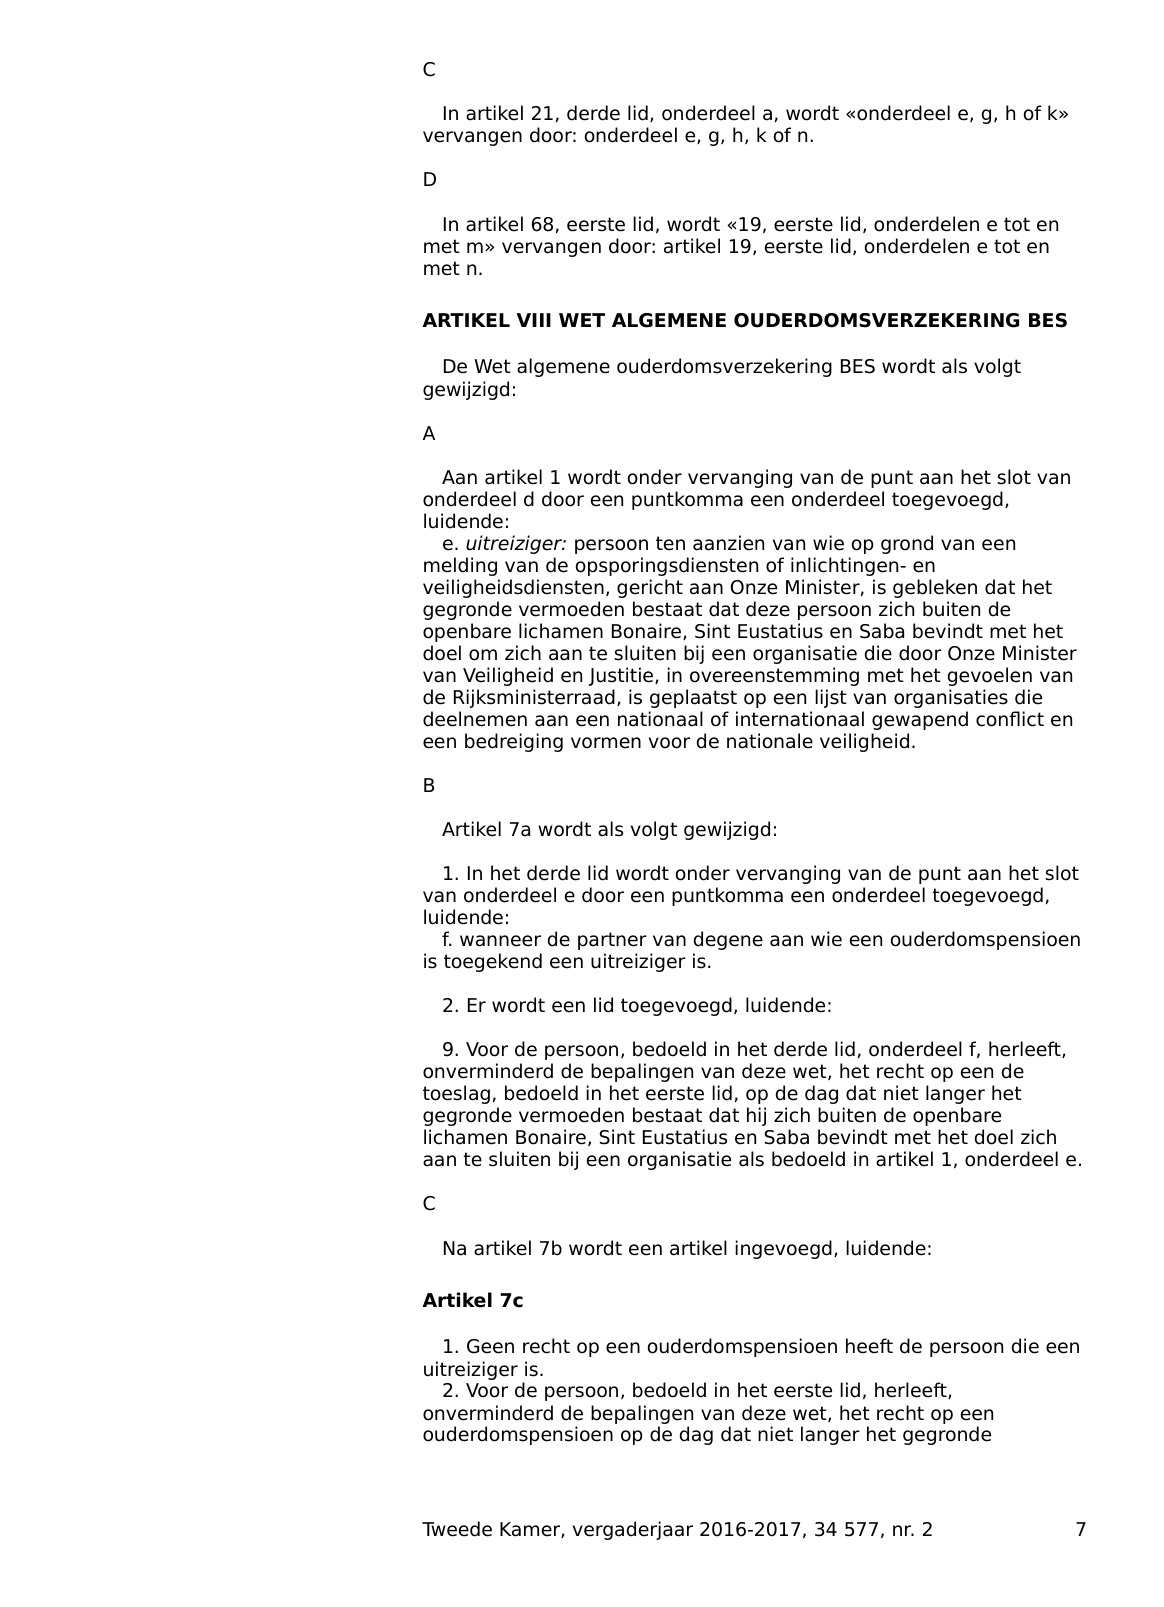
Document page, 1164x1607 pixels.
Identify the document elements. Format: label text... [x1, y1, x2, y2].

text In artikel 21, derde lid, onderdeel a, wordt «onderdeel e, g, h of k» vervangen door: onderdeel e, g, h, k of n. [422, 103, 1087, 147]
text e. uitreiziger: persoon ten aanzien van wie op grond van een melding van de opsporingsdiensten of inlichtingen- en veiligheidsdiensten, gericht aan Onze Minister, is gebleken dat het gegronde vermoeden bestaat dat deze persoon zich buiten de openbare lichamen Bonaire, Sint Eustatius en Saba bevindt met het doel om zich aan te sluiten bij een organisatie die door Onze Minister van Veiligheid en Justitie, in overeenstemming met het gevoelen van de Rijksministerraad, is geplaatst op een lijst van organisaties die deelnemen aan een nationaal of internationaal gewapend conflict en een bedreiging vormen voor de nationale veiligheid. [422, 533, 1087, 752]
text 2. Er wordt een lid toegevoegd, luidende: [422, 995, 1087, 1017]
text 2. Voor de persoon, bedoeld in het eerste lid, herleeft, onverminderd de bepalingen van deze wet, het recht op een ouderdomspensioen op de dag dat niet langer het gegronde [422, 1380, 1087, 1446]
text Artikel 7a wordt als volgt gewijzigd: [422, 819, 1087, 841]
text 1. Geen recht op een ouderdomspensioen heeft de persoon die een uitreiziger is. [422, 1336, 1087, 1380]
text D [422, 169, 1087, 191]
text Aan artikel 1 wordt onder vervanging van de punt aan het slot van onderdeel d door een puntkomma een onderdeel toegevoegd, luidende: [422, 467, 1087, 533]
text C [422, 1193, 1087, 1215]
text De Wet algemene ouderdomsverzekering BES wordt als volgt gewijzigd: [422, 356, 1087, 400]
subtitle ARTIKEL VIII WET ALGEMENE OUDERDOMSVERZEKERING BES [422, 309, 1087, 331]
text In artikel 68, eerste lid, wordt «19, eerste lid, onderdelen e tot en met m» vervangen door: artikel 19, eerste lid, onderdelen e tot en met n. [422, 213, 1087, 279]
subtitle Artikel 7c [422, 1289, 1087, 1311]
text B [422, 775, 1087, 797]
text A [422, 423, 1087, 444]
text 9. Voor de persoon, bedoeld in het derde lid, onderdeel f, herleeft, onverminderd de bepalingen van deze wet, het recht op een de toeslag, bedoeld in het eerste lid, op de dag dat niet langer het gegronde vermoeden bestaat dat hij zich buiten de openbare lichamen Bonaire, Sint Eustatius en Saba bevindt met het doel zich aan te sluiten bij een organisatie als bedoeld in artikel 1, onderdeel e. [422, 1039, 1087, 1171]
text 1. In het derde lid wordt onder vervanging van de punt aan het slot van onderdeel e door een puntkomma een onderdeel toegevoegd, luidende: [422, 863, 1087, 929]
text f. wanneer de partner van degene aan wie een ouderdomspensioen is toegekend een uitreiziger is. [422, 929, 1087, 973]
text Na artikel 7b wordt een artikel ingevoegd, luidende: [422, 1237, 1087, 1259]
text C [422, 59, 1087, 81]
